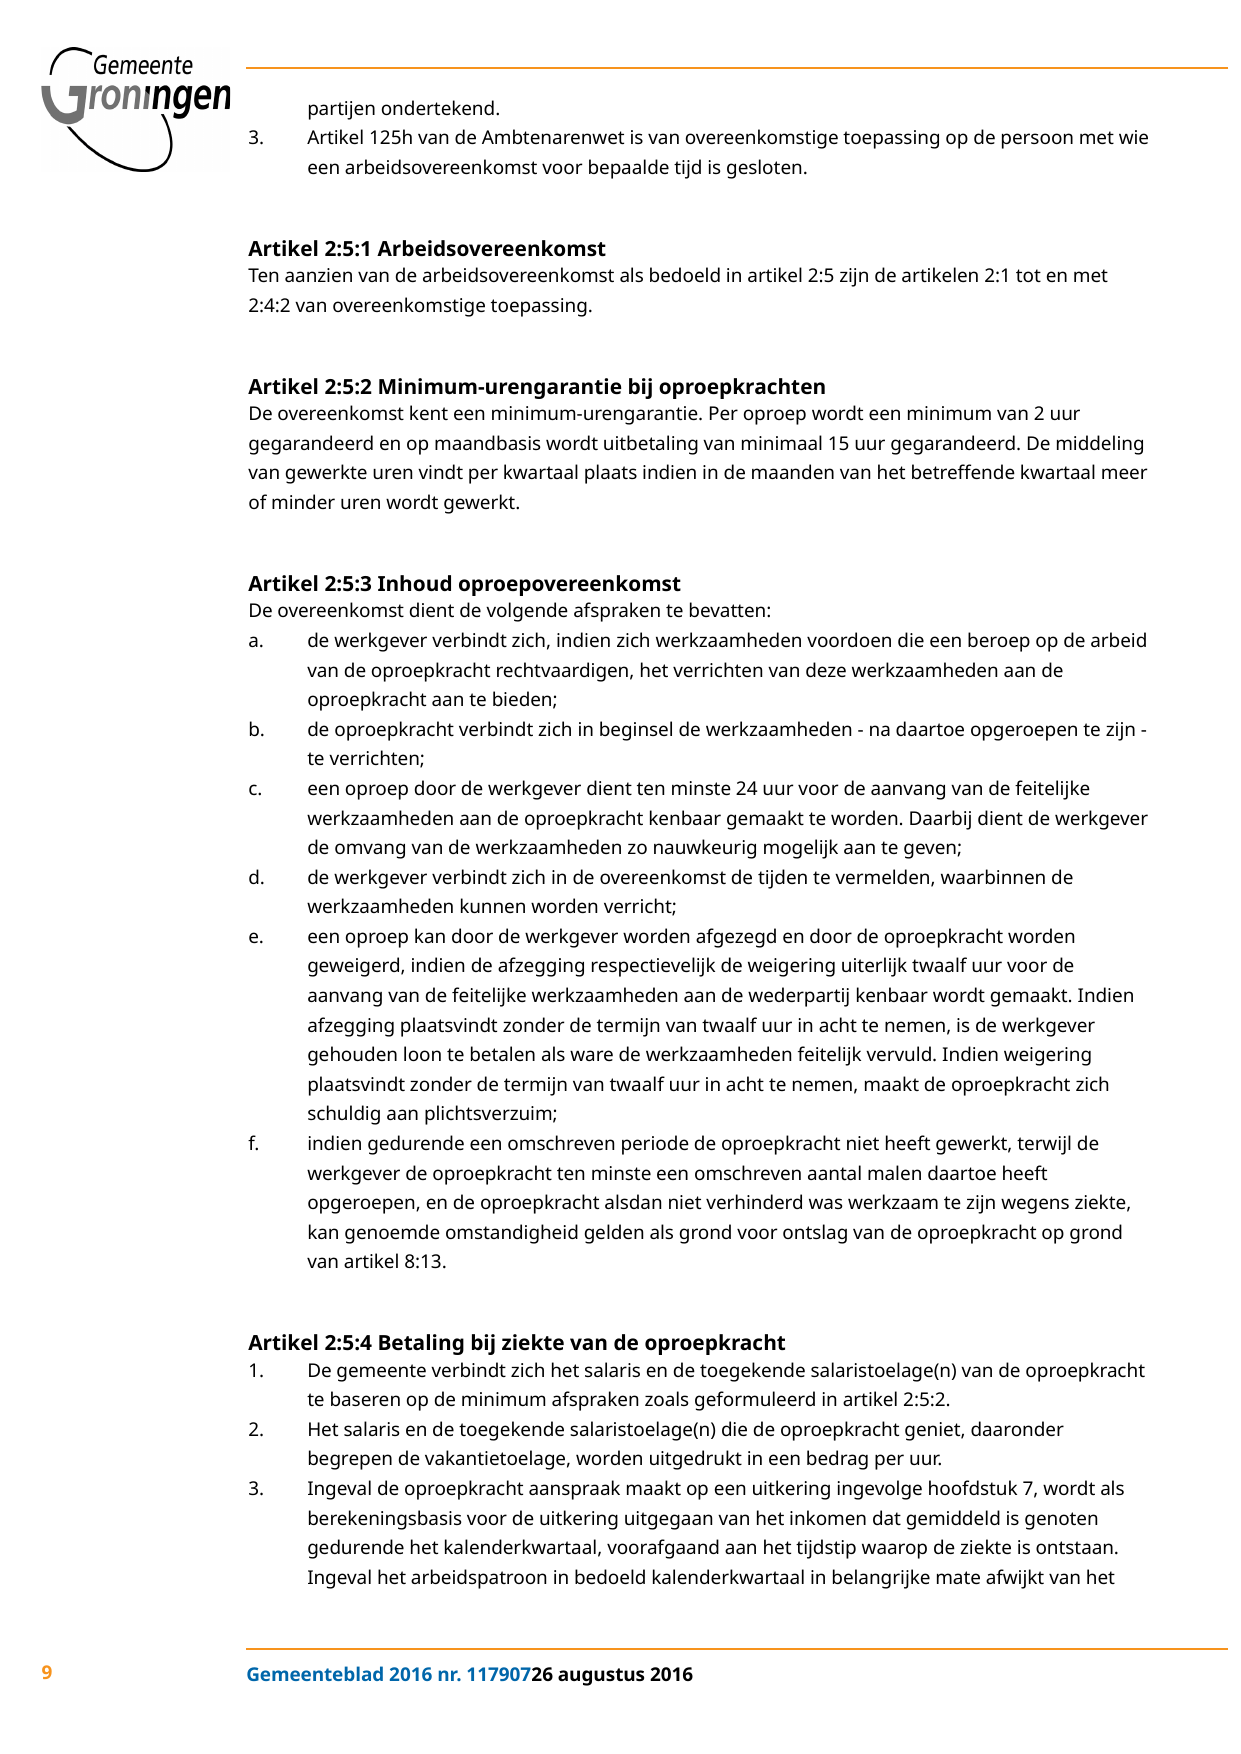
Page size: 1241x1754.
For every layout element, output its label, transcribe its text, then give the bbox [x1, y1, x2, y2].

text Artikel 2:5:2 Minimum-urengarantie bij oproepkrachten [248, 372, 1152, 400]
text De overeenkomst kent een minimum-urengarantie. Per oproep wordt een minimum van 2 uur gegarandeerd en op maandbasis wordt uitbetaling van minimaal 15 uur gegarandeerd. De middeling van gewerkte uren vindt per kwartaal plaats indien in de maanden van het betreffende kwartaal meer of minder uren wordt gewerkt. [248, 400, 1152, 515]
list indien gedurende een omschreven periode de oproepkracht niet heeft gewerkt, terwijl de werkgever de oproepkracht ten minste een omschreven aantal malen daartoe heeft opgeroepen, en de oproepkracht alsdan niet verhinderd was werkzaam te zijn wegens ziekte, kan genoemde omstandigheid gelden als grond voor ontslag van de oproepkracht op grond van artikel 8:13. [248, 1130, 1152, 1274]
list de werkgever verbindt zich, indien zich werkzaamheden voordoen die een beroep op de arbeid van de oproepkracht rechtvaardigen, het verrichten van deze werkzaamheden aan de oproepkracht aan te bieden; [248, 627, 1152, 712]
list partijen ondertekend. [248, 95, 1152, 121]
list De gemeente verbindt zich het salaris en de toegekende salaristoelage(n) van de oproepkracht te baseren op de minimum afspraken zoals geformuleerd in artikel 2:5:2. [248, 1357, 1152, 1412]
text Artikel 2:5:4 Betaling bij ziekte van de oproepkracht [248, 1328, 1152, 1357]
list Ingeval de oproepkracht aanspraak maakt op een uitkering ingevolge hoofdstuk 7, wordt als berekeningsbasis voor de uitkering uitgegaan van het inkomen dat gemiddeld is genoten gedurende het kalenderkwartaal, voorafgaand aan het tijdstip waarop de ziekte is ontstaan. Ingeval het arbeidspatroon in bedoeld kalenderkwartaal in belangrijke mate afwijkt van het [248, 1475, 1152, 1590]
text Artikel 2:5:3 Inhoud oproepovereenkomst [248, 569, 1152, 598]
list de oproepkracht verbindt zich in beginsel de werkzaamheden - na daartoe opgeroepen te zijn - te verrichten; [248, 716, 1152, 771]
list een oproep kan door de werkgever worden afgezegd en door de oproepkracht worden geweigerd, indien de afzegging respectievelijk de weigering uiterlijk twaalf uur voor de aanvang van de feitelijke werkzaamheden aan de wederpartij kenbaar wordt gemaakt. Indien afzegging plaatsvindt zonder de termijn van twaalf uur in acht te nemen, is de werkgever gehouden loon te betalen als ware de werkzaamheden feitelijk vervuld. Indien weigering plaatsvindt zonder de termijn van twaalf uur in acht te nemen, maakt de oproepkracht zich schuldig aan plichtsverzuim; [248, 923, 1152, 1126]
text De overeenkomst dient de volgende afspraken te bevatten: [248, 598, 1152, 623]
list een oproep door de werkgever dient ten minste 24 uur voor de aanvang van de feitelijke werkzaamheden aan de oproepkracht kenbaar gemaakt te worden. Daarbij dient de werkgever de omvang van de werkzaamheden zo nauwkeurig mogelijk aan te geven; [248, 775, 1152, 860]
text Artikel 2:5:1 Arbeidsovereenkomst [248, 234, 1152, 262]
list Het salaris en de toegekende salaristoelage(n) die de oproepkracht geniet, daaronder begrepen de vakantietoelage, worden uitgedrukt in een bedrag per uur. [248, 1416, 1152, 1471]
list Artikel 125h van de Ambtenarenwet is van overeenkomstige toepassing op de persoon met wie een arbeidsovereenkomst voor bepaalde tijd is gesloten. [248, 124, 1152, 180]
list de werkgever verbindt zich in de overeenkomst de tijden te vermelden, waarbinnen de werkzaamheden kunnen worden verricht; [248, 864, 1152, 919]
picture [41, 47, 231, 172]
text Ten aanzien van de arbeidsovereenkomst als bedoeld in artikel 2:5 zijn de artikelen 2:1 tot en met 2:4:2 van overeenkomstige toepassing. [248, 262, 1152, 318]
